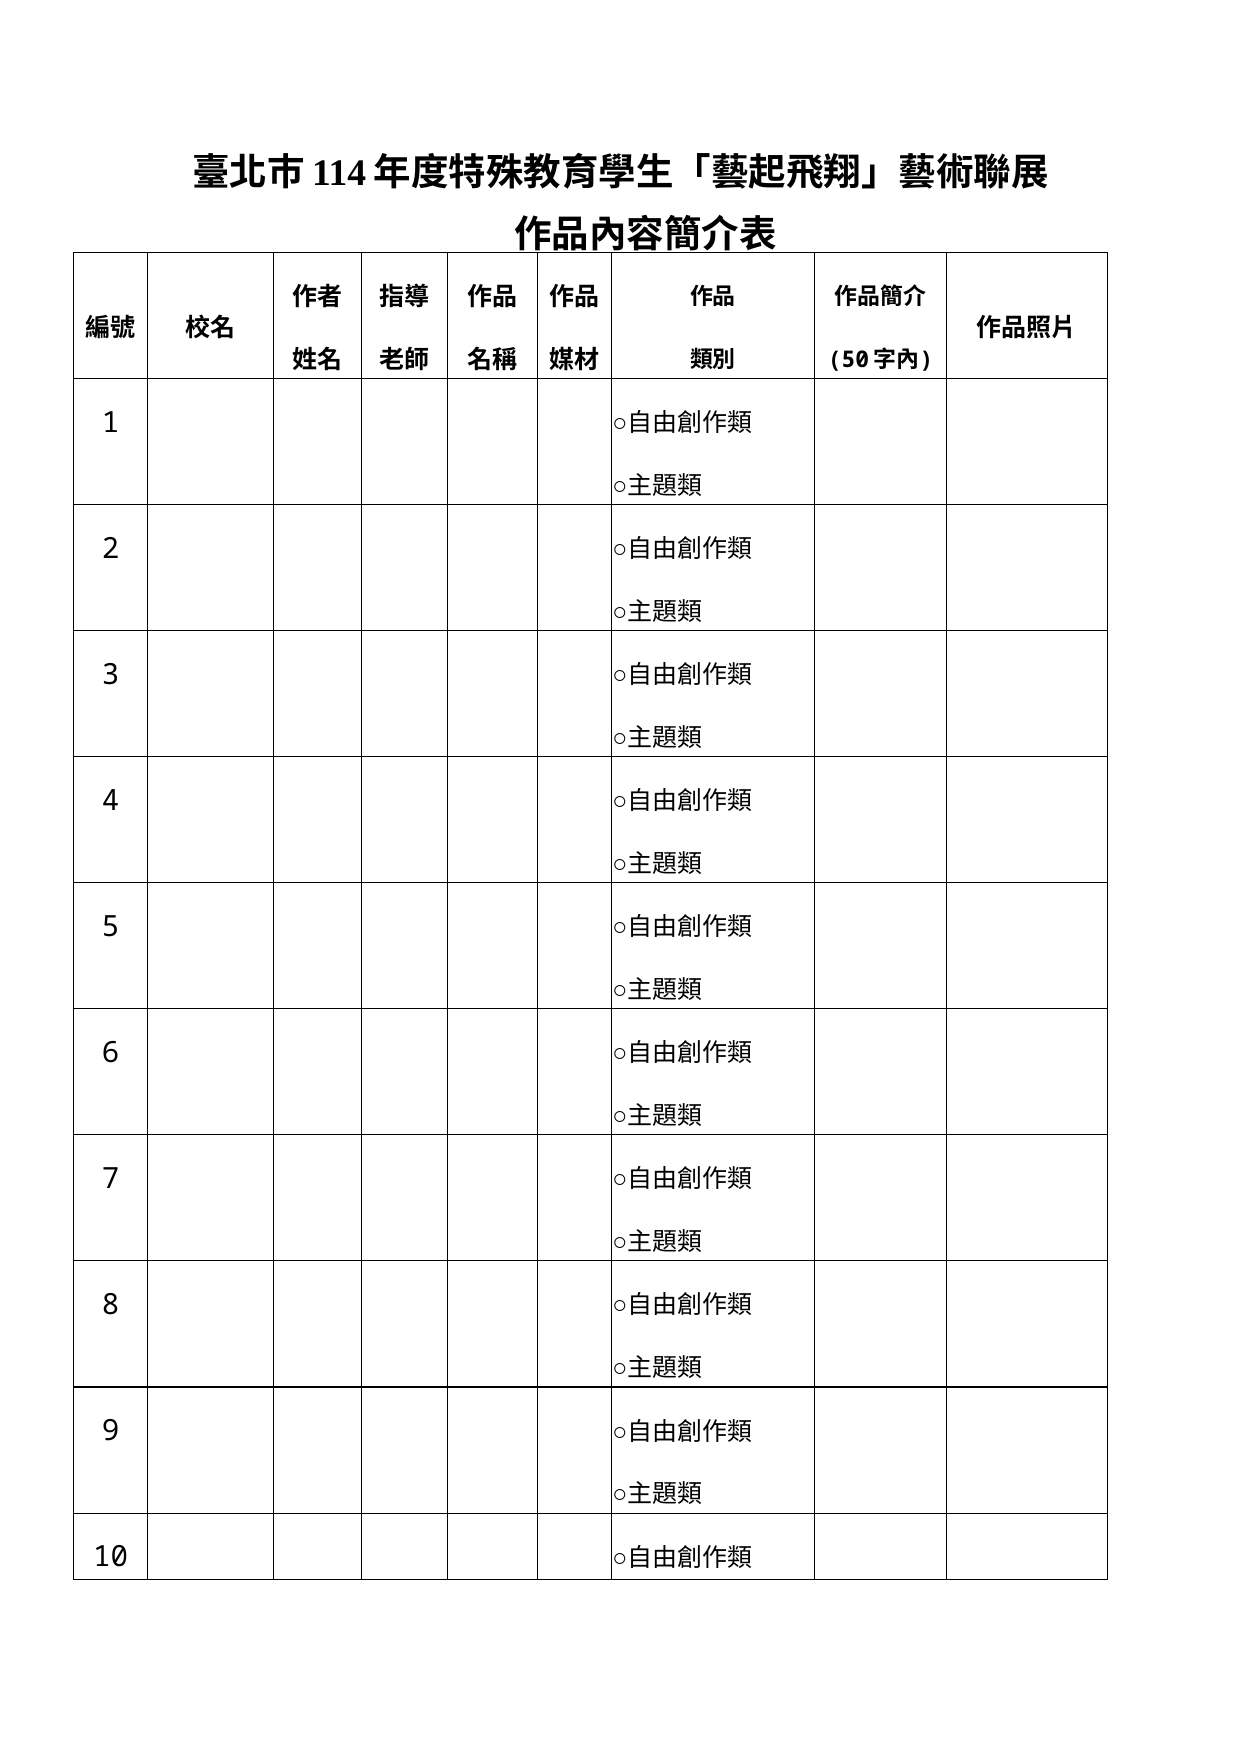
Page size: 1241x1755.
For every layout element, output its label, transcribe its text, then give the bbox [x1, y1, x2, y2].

table_cell [274, 1135, 361, 1260]
table_cell [947, 379, 1107, 504]
table_header 作品簡介(50字內) [815, 253, 946, 378]
table_cell 4 [74, 757, 147, 882]
table_cell [947, 631, 1107, 756]
table_cell ○自由創作類 ○主題類 [612, 1135, 814, 1260]
table_cell [815, 1514, 946, 1578]
table_cell ○自由創作類 ○主題類 [612, 379, 814, 504]
table_cell [274, 379, 361, 504]
table_header 作品名稱 [448, 253, 537, 378]
table_cell [815, 1261, 946, 1386]
table_cell [448, 1261, 537, 1386]
table_cell 7 [74, 1135, 147, 1260]
table_cell [815, 1388, 946, 1512]
table_cell [274, 1388, 361, 1512]
table_cell [148, 757, 273, 882]
table_cell [947, 757, 1107, 882]
table_header 作品媒材 [538, 253, 611, 378]
table_cell [362, 631, 447, 756]
table_cell 6 [74, 1009, 147, 1134]
table_cell ○自由創作類 ○主題類 [612, 1261, 814, 1386]
table_cell ○自由創作類 ○主題類 [612, 883, 814, 1008]
table_cell [448, 1388, 537, 1512]
table_cell [448, 1135, 537, 1260]
table_cell [947, 1514, 1107, 1578]
table_cell [448, 883, 537, 1008]
table_cell [148, 379, 273, 504]
table_cell [148, 883, 273, 1008]
table_cell [362, 1261, 447, 1386]
table_cell [148, 505, 273, 630]
table_cell [362, 757, 447, 882]
table_cell [148, 1388, 273, 1512]
table_cell 1 [74, 379, 147, 504]
table_cell [362, 505, 447, 630]
table_cell [947, 1135, 1107, 1260]
table_cell [815, 883, 946, 1008]
table_cell [448, 379, 537, 504]
table_cell [448, 1514, 537, 1578]
table_cell [538, 379, 611, 504]
table_cell 9 [74, 1388, 147, 1512]
table_header 作品 類別 [612, 253, 814, 378]
table_cell [538, 631, 611, 756]
table_cell [448, 757, 537, 882]
table_cell [815, 1009, 946, 1134]
table_cell [148, 1009, 273, 1134]
table_cell [274, 631, 361, 756]
table_cell [947, 883, 1107, 1008]
table_cell [947, 1388, 1107, 1512]
table_cell ○自由創作類 ○主題類 [612, 505, 814, 630]
table_cell [815, 505, 946, 630]
table_cell [148, 1514, 273, 1578]
table_cell [148, 1261, 273, 1386]
table_header 校名 [148, 253, 273, 378]
table_cell 10 [74, 1514, 147, 1578]
table_cell ○自由創作類 ○主題類 [612, 1009, 814, 1134]
text 臺北巿114年度特殊教育學生「藝起飛翔」藝術聯展 [118, 127, 1122, 189]
text 作品內容簡介表 [168, 189, 1122, 252]
table_cell 2 [74, 505, 147, 630]
table_cell [538, 757, 611, 882]
table_cell [815, 757, 946, 882]
table_cell [538, 1009, 611, 1134]
table_cell ○自由創作類 ○主題類 [612, 1388, 814, 1512]
table_cell 3 [74, 631, 147, 756]
table_header 作者姓名 [274, 253, 361, 378]
table_cell [538, 883, 611, 1008]
table_cell [448, 1009, 537, 1134]
table_cell [362, 1135, 447, 1260]
table_cell [362, 883, 447, 1008]
table_cell [362, 1009, 447, 1134]
table_cell [947, 505, 1107, 630]
table_cell [148, 1135, 273, 1260]
table_cell [274, 883, 361, 1008]
table_cell [448, 631, 537, 756]
table_header 作品照片 [947, 253, 1107, 378]
table_cell [947, 1009, 1107, 1134]
table_cell ○自由創作類 [612, 1514, 814, 1578]
table_cell ○自由創作類 ○主題類 [612, 757, 814, 882]
table_header 編號 [74, 253, 147, 378]
table_cell [274, 1514, 361, 1578]
table_cell [274, 1009, 361, 1134]
table_cell [947, 1261, 1107, 1386]
table_cell [274, 757, 361, 882]
table_cell [538, 1388, 611, 1512]
table_cell [362, 1514, 447, 1578]
table_cell [815, 631, 946, 756]
table_cell 5 [74, 883, 147, 1008]
table_cell [538, 505, 611, 630]
table_cell [815, 379, 946, 504]
table_cell [538, 1261, 611, 1386]
table_cell [815, 1135, 946, 1260]
table_cell [148, 631, 273, 756]
table_cell [538, 1135, 611, 1260]
table_cell [362, 379, 447, 504]
table_header 指導老師 [362, 253, 447, 378]
table_cell [538, 1514, 611, 1578]
table_cell ○自由創作類 ○主題類 [612, 631, 814, 756]
table_cell [448, 505, 537, 630]
table_cell [362, 1388, 447, 1512]
table_cell 8 [74, 1261, 147, 1386]
table_cell [274, 1261, 361, 1386]
table_cell [274, 505, 361, 630]
